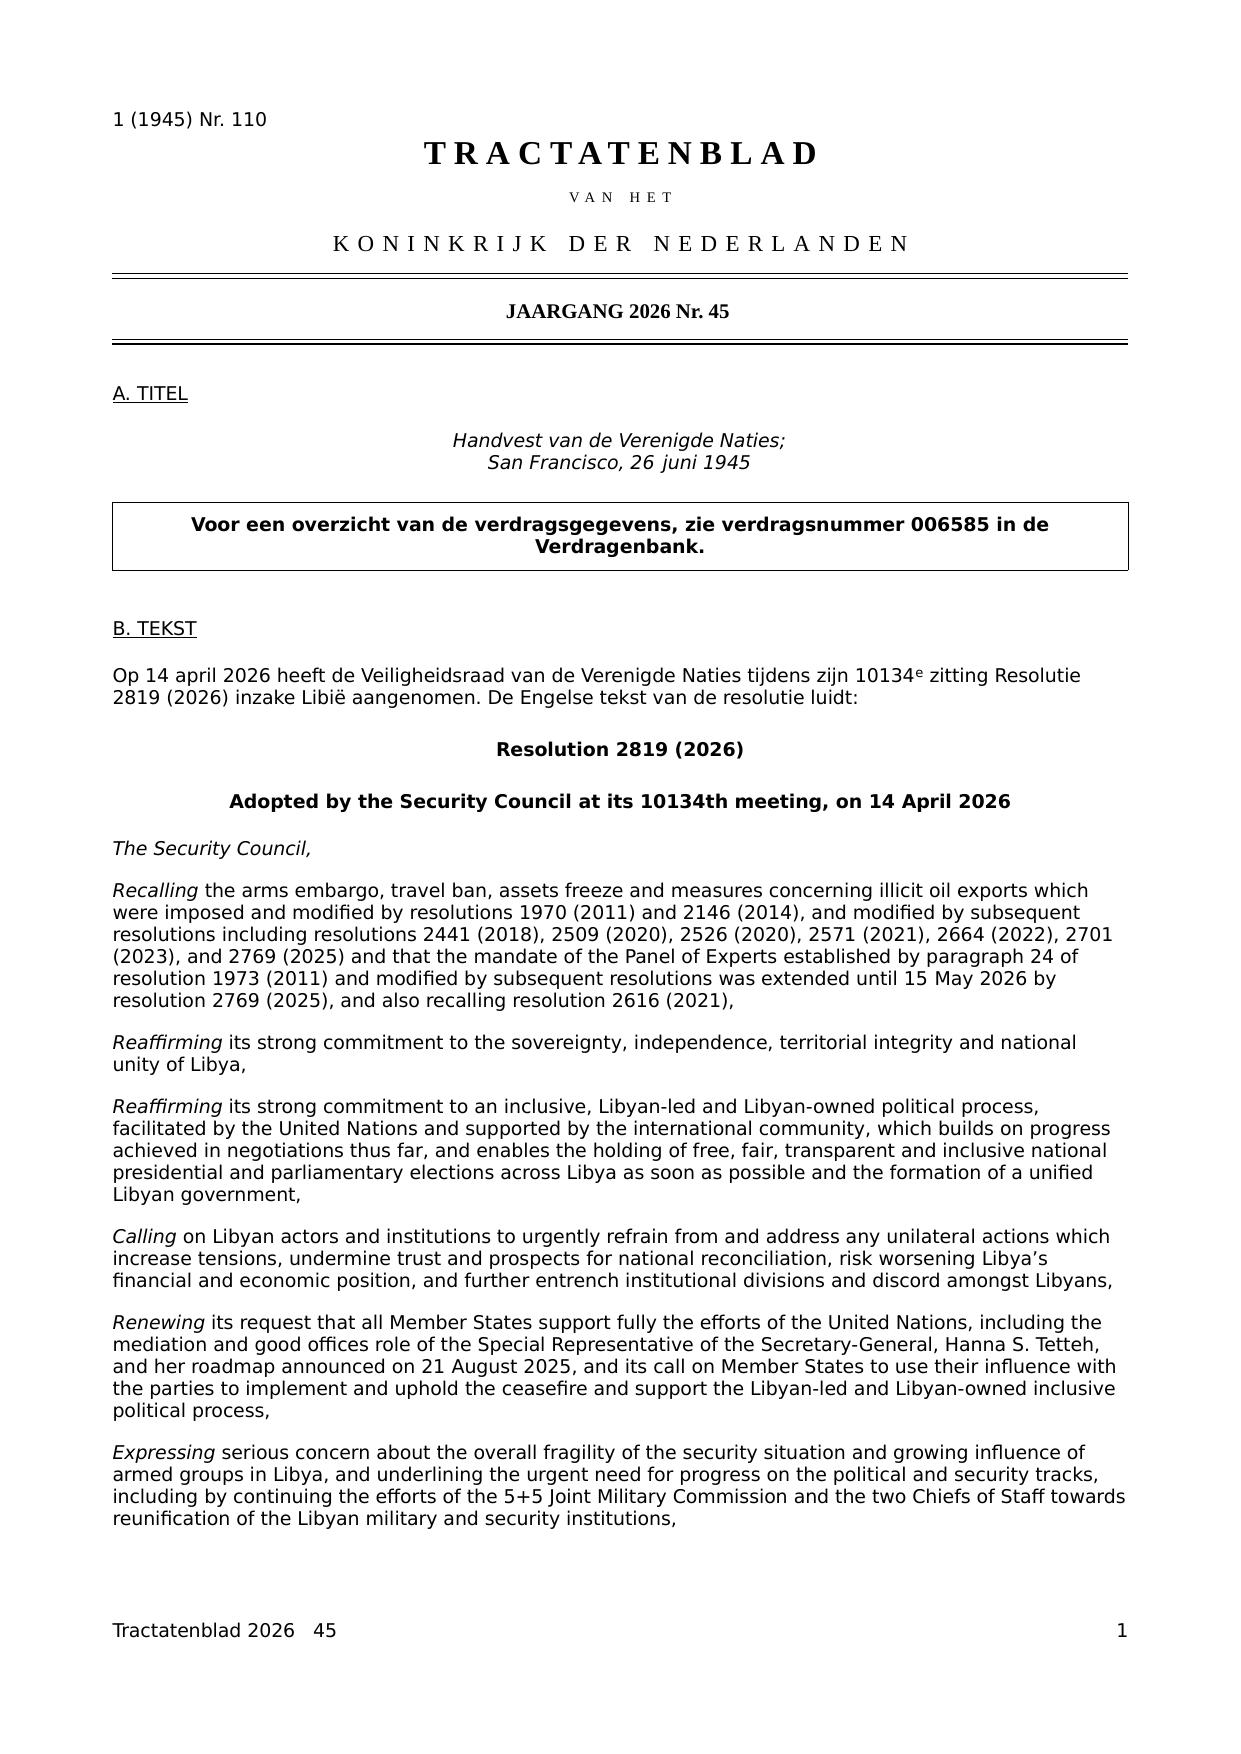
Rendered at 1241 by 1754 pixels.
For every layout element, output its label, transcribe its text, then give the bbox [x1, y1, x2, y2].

subtitle A. TITEL [112, 383, 1128, 405]
text San Francisco, 26 juni 1945 [112, 452, 1128, 474]
text Reaffirming its strong commitment to an inclusive, Libyan-led and Libyan-owned political process, facilitated by the United Nations and supported by the international community, which builds on progress achieved in negotiations thus far, and enables the holding of free, fair, transparent and inclusive national presidential and parliamentary elections across Libya as soon as possible and the formation of a unified Libyan government, [112, 1096, 1128, 1206]
subtitle Adopted by the Security Council at its 10134th meeting, on 14 April 2026 [112, 791, 1128, 813]
text Handvest van de Verenigde Naties; [112, 430, 1128, 452]
text Calling on Libyan actors and institutions to urgently refrain from and address any unilateral actions which increase tensions, undermine trust and prospects for national reconciliation, risk worsening Libya’s financial and economic position, and further entrench institutional divisions and discord amongst Libyans, [112, 1226, 1128, 1292]
text Expressing serious concern about the overall fragility of the security situation and growing influence of armed groups in Libya, and underlining the urgent need for progress on the political and security tracks, including by continuing the efforts of the 5+5 Joint Military Commission and the two Chiefs of Staff towards reunification of the Libyan military and security institutions, [112, 1442, 1128, 1529]
subtitle B. TEKST [112, 618, 1128, 640]
text Recalling the arms embargo, travel ban, assets freeze and measures concerning illicit oil exports which were imposed and modified by resolutions 1970 (2011) and 2146 (2014), and modified by subsequent resolutions including resolutions 2441 (2018), 2509 (2020), 2526 (2020), 2571 (2021), 2664 (2022), 2701 (2023), and 2769 (2025) and that the mandate of the Panel of Experts established by paragraph 24 of resolution 1973 (2011) and modified by subsequent resolutions was extended until 15 May 2026 by resolution 2769 (2025), and also recalling resolution 2616 (2021), [112, 880, 1128, 1012]
text The Security Council, [112, 838, 1128, 860]
text 1 (1945) Nr. 110 [112, 109, 1128, 131]
subtitle Resolution 2819 (2026) [112, 739, 1128, 761]
text Renewing its request that all Member States support fully the efforts of the United Nations, including the mediation and good offices role of the Special Representative of the Secretary-General, Hanna S. Tetteh, and her roadmap announced on 21 August 2025, and its call on Member States to use their influence with the parties to implement and uphold the ceasefire and support the Libyan-led and Libyan-owned inclusive political process, [112, 1312, 1128, 1422]
text Op 14 april 2026 heeft de Veiligheidsraad van de Verenigde Naties tijdens zijn 10134e zitting Resolutie 2819 (2026) inzake Libië aangenomen. De Engelse tekst van de resolutie luidt: [112, 665, 1128, 709]
text JAARGANG 2026 Nr. 45 [112, 299, 1128, 323]
text TRACTATENBLAD [112, 133, 1128, 172]
text KONINKRIJK DER NEDERLANDEN [112, 229, 1128, 256]
text Reaffirming its strong commitment to the sovereignty, independence, territorial integrity and national unity of Libya, [112, 1032, 1128, 1076]
text VAN HET [112, 189, 1128, 206]
